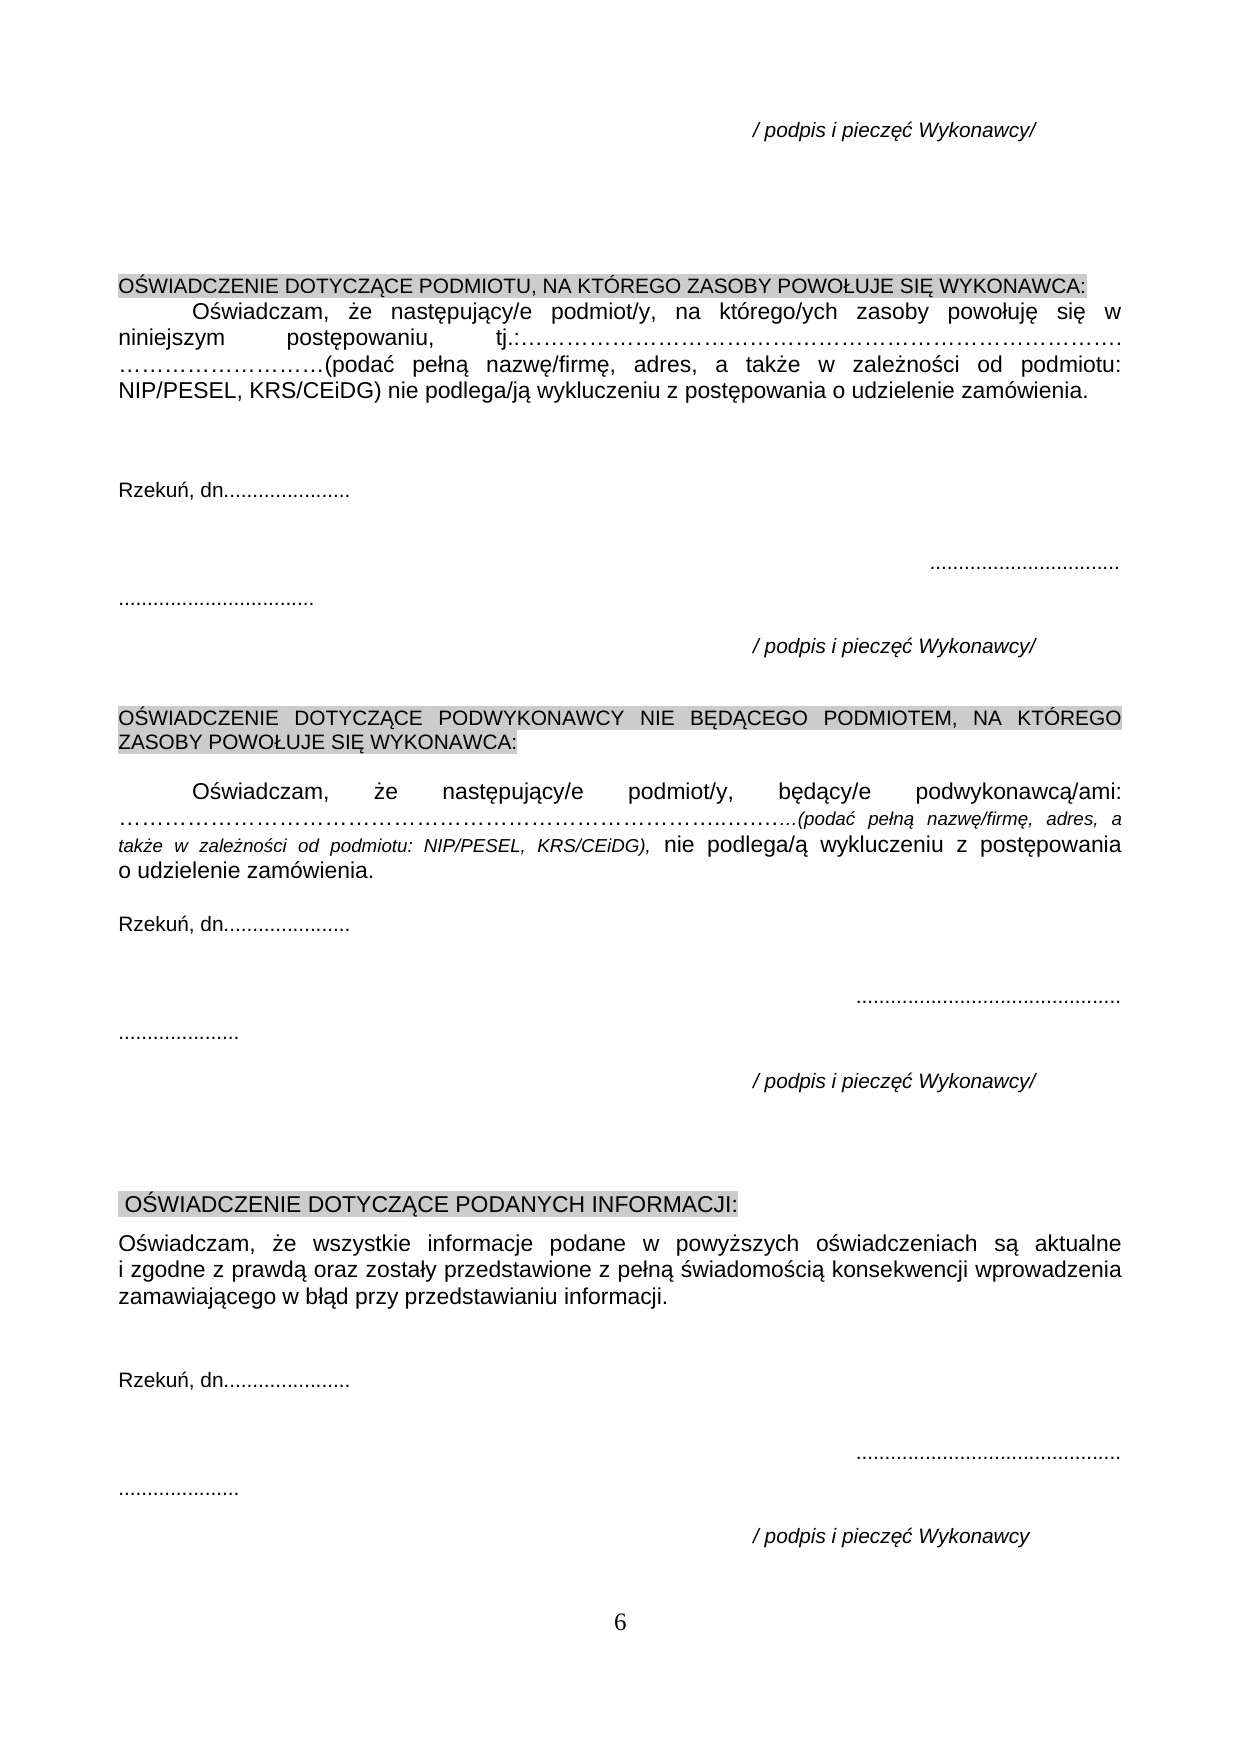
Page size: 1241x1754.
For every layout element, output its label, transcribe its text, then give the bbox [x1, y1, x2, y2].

text Oświadczam, że wszystkie informacje podane w powyższych oświadczeniach są aktualne i zgodne z prawdą oraz zostały przedstawione z pełną świadomością konsekwencji wprowadzenia zamawiającego w błąd przy przedstawianiu informacji. [118, 1230, 1122, 1309]
text / podpis i pieczęć Wykonawcy/ [118, 118, 1122, 142]
text / podpis i pieczęć Wykonawcy/ [118, 1068, 1122, 1092]
text OŚWIADCZENIE DOTYCZĄCE PODANYCH INFORMACJI: [118, 1191, 1122, 1217]
text Rzekuń, dn...................... ................................................................... [118, 478, 1122, 610]
text / podpis i pieczęć Wykonawcy/ [118, 634, 1122, 658]
text OŚWIADCZENIE DOTYCZĄCE PODWYKONAWCY NIE BĘDĄCEGO PODMIOTEM, NA KTÓREGO ZASOBY POWOŁUJE SIĘ WYKONAWCA: [118, 706, 1122, 754]
text Oświadczam, że następujący/e podmiot/y, będący/e podwykonawcą/ami:……………………………………………………………………..….……(podać pełną nazwę/firmę, adres, a także w zależności od podmiotu: NIP/PESEL, KRS/CEiDG), nie podlega/ą wykluczeniu z postępowania o udzielenie zamówienia. [118, 778, 1122, 883]
text Rzekuń, dn...................... ................................................................... [118, 912, 1122, 1044]
text / podpis i pieczęć Wykonawcy [118, 1524, 1122, 1548]
text OŚWIADCZENIE DOTYCZĄCE PODMIOTU, NA KTÓREGO ZASOBY POWOŁUJE SIĘ WYKONAWCA: [118, 274, 1122, 298]
text Rzekuń, dn...................... ................................................................... [118, 1368, 1122, 1499]
text Oświadczam, że następujący/e podmiot/y, na którego/ych zasoby powołuję się w niniejszym postępowaniu, tj.:…………………………………………………………………….………………………(podać pełną nazwę/firmę, adres, a także w zależności od podmiotu: NIP/PESEL, KRS/CEiDG) nie podlega/ją wykluczeniu z postępowania o udzielenie zamówienia. [118, 298, 1122, 403]
